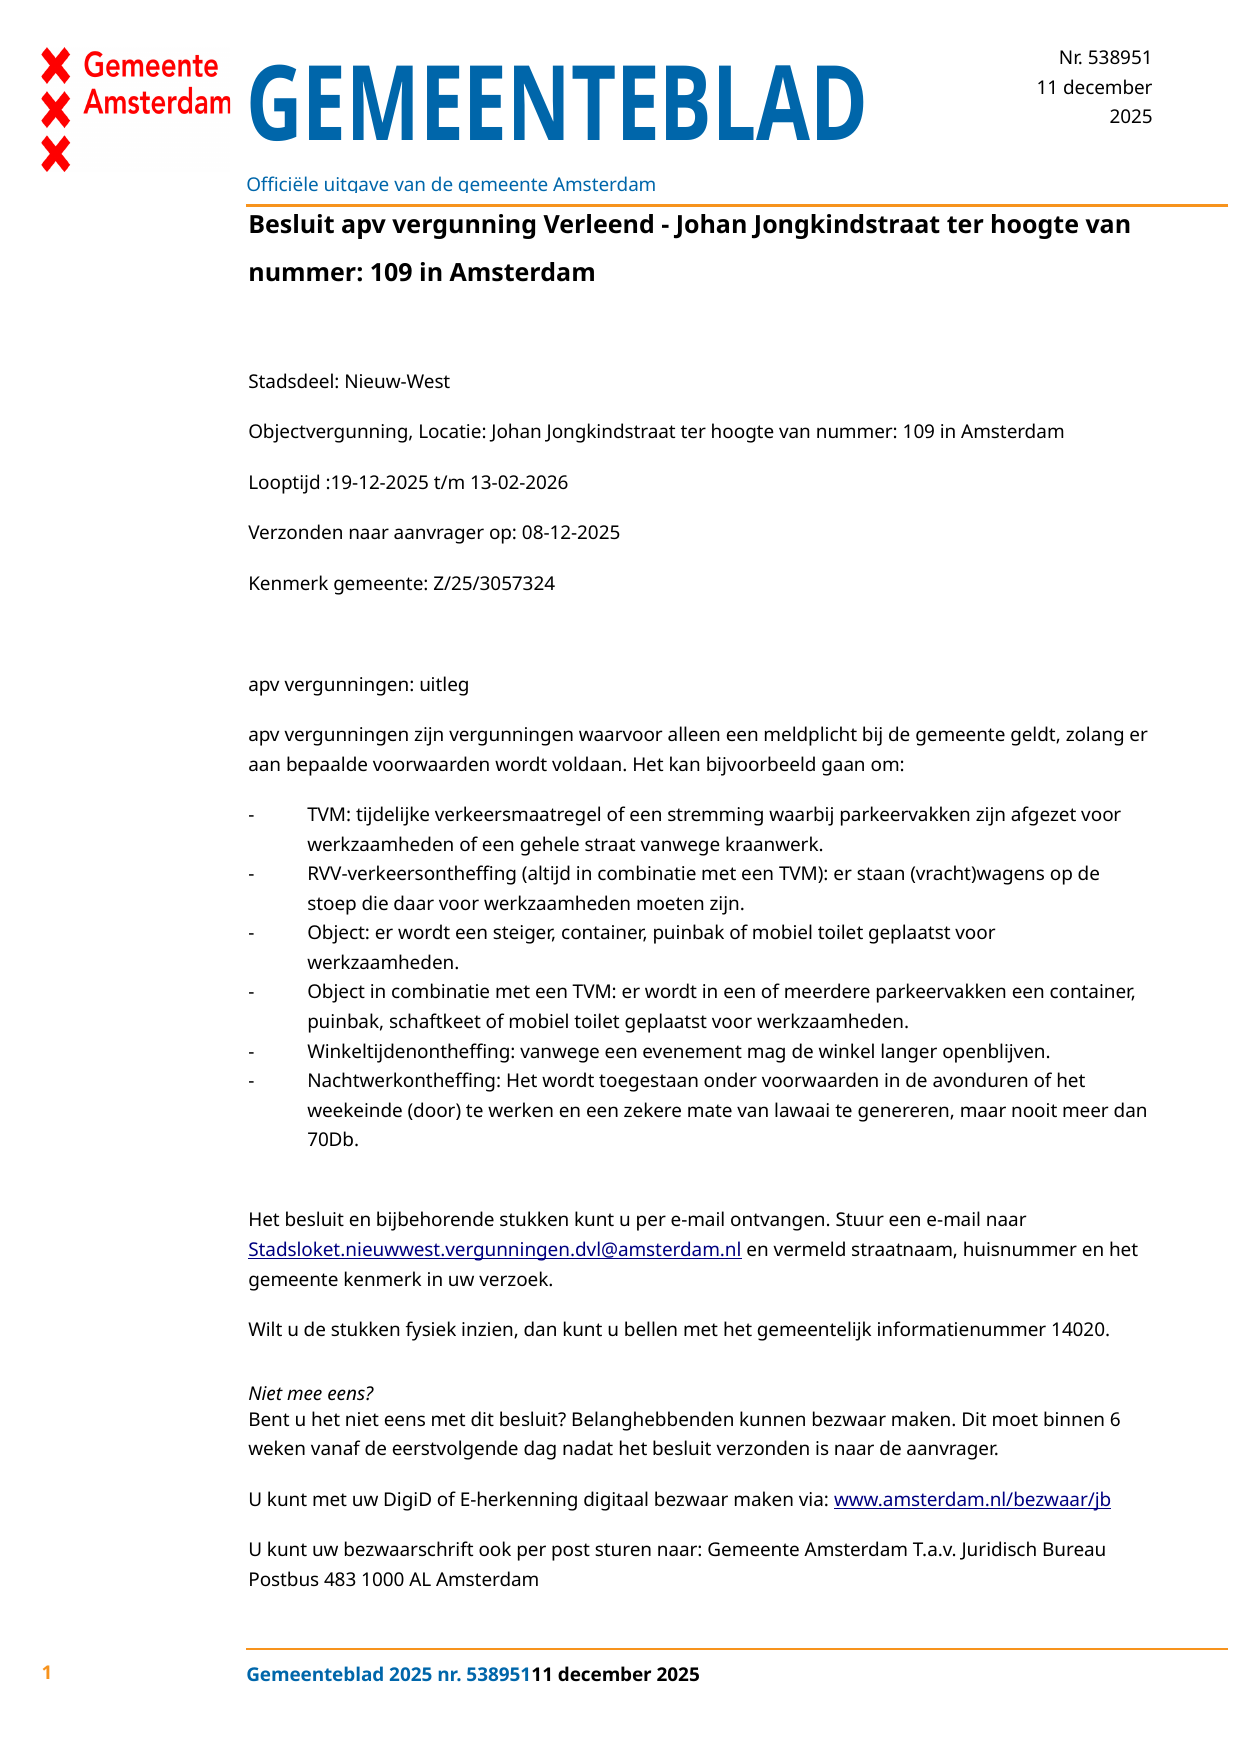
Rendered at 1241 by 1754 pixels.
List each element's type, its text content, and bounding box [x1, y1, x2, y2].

list Object in combinatie met een TVM: er wordt in een of meerdere parkeervakken een container, puinbak, schaftkeet of mobiel toilet geplaatst voor werkzaamheden. [248, 979, 1152, 1034]
text Besluit apv vergunning Verleend - Johan Jongkindstraat ter hoogte van nummer: 109 in Amsterdam [248, 207, 1152, 288]
text apv vergunningen zijn vergunningen waarvoor alleen een meldplicht bij de gemeente geldt, zolang er aan bepaalde voorwaarden wordt voldaan. Het kan bijvoorbeeld gaan om: [248, 721, 1152, 777]
list RVV-verkeersontheffing (altijd in combinatie met een TVM): er staan (vracht)wagens op de stoep die daar voor werkzaamheden moeten zijn. [248, 860, 1152, 916]
text Niet mee eens? [248, 1380, 1152, 1406]
text Verzonden naar aanvrager op: 08-12-2025 [248, 519, 1152, 545]
text U kunt met uw DigiD of E-herkenning digitaal bezwaar maken via: www.amsterdam.nl/bezwaar/jb [248, 1486, 1152, 1512]
picture [41, 47, 231, 172]
text Looptijd :19-12-2025 t/m 13-02-2026 [248, 469, 1152, 495]
text Objectvergunning, Locatie: Johan Jongkindstraat ter hoogte van nummer: 109 in Amsterdam [248, 419, 1152, 444]
list Winkeltijdenontheffing: vanwege een evenement mag de winkel langer openblijven. [248, 1038, 1152, 1064]
text Bent u het niet eens met dit besluit? Belanghebbenden kunnen bezwaar maken. Dit moet binnen 6 weken vanaf de eerstvolgende dag nadat het besluit verzonden is naar de aanvrager. [248, 1406, 1152, 1461]
list TVM: tijdelijke verkeersmaatregel of een stremming waarbij parkeervakken zijn afgezet voor werkzaamheden of een gehele straat vanwege kraanwerk. [248, 801, 1152, 857]
text apv vergunningen: uitleg [248, 671, 1152, 697]
text Het besluit en bijbehorende stukken kunt u per e-mail ontvangen. Stuur een e-mail naar Stadsloket.nieuwwest.vergunningen.dvl@amsterdam.nl en vermeld straatnaam, huisnummer en het gemeente kenmerk in uw verzoek. [248, 1207, 1152, 1292]
list Object: er wordt een steiger, container, puinbak of mobiel toilet geplaatst voor werkzaamheden. [248, 919, 1152, 975]
text U kunt uw bezwaarschrift ook per post sturen naar: Gemeente Amsterdam T.a.v. Juridisch Bureau Postbus 483 1000 AL Amsterdam [248, 1536, 1152, 1592]
text Kenmerk gemeente: Z/25/3057324 [248, 570, 1152, 596]
text Stadsdeel: Nieuw-West [248, 368, 1152, 394]
text Wilt u de stukken fysiek inzien, dan kunt u bellen met het gemeentelijk informatienummer 14020. [248, 1316, 1152, 1342]
list Nachtwerkontheffing: Het wordt toegestaan onder voorwaarden in de avonduren of het weekeinde (door) te werken en een zekere mate van lawaai te genereren, maar nooit meer dan 70Db. [248, 1067, 1152, 1152]
